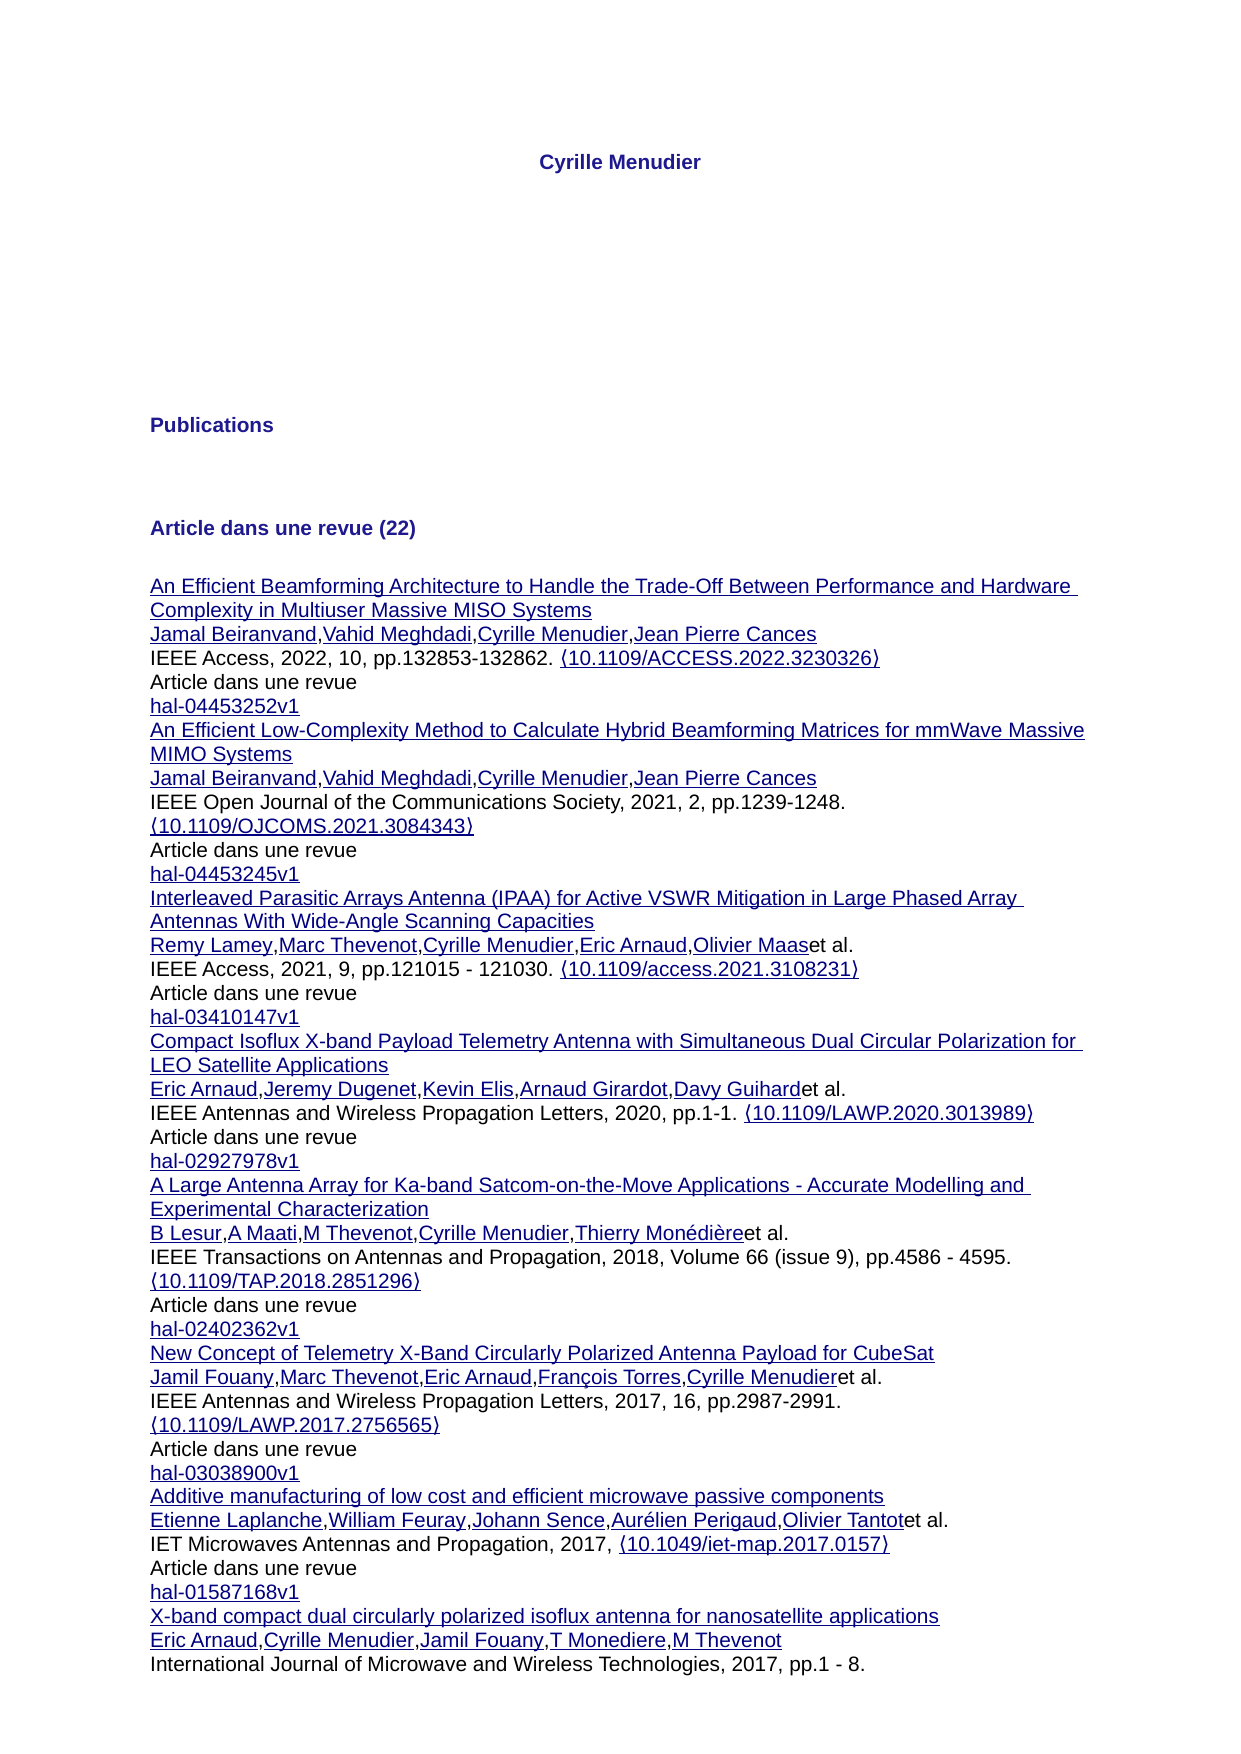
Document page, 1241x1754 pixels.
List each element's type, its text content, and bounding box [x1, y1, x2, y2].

table_cell New Concept of Telemetry X-Band Circularly Polarized Antenna Payload for CubeSat Jamil Fouany,Marc Thevenot,Eric Arnaud,François Torres,Cyrille Menudieret al. IEEE Antennas and Wireless Propagation Letters, 2017, 16, pp.2987-2991. ⟨10.1109/LAWP.2017.2756565⟩ Article dans une revue hal-03038900v1 [150, 1341, 1090, 1484]
table_cell Compact Isoflux X-band Payload Telemetry Antenna with Simultaneous Dual Circular Polarization for LEO Satellite Applications Eric Arnaud,Jeremy Dugenet,Kevin Elis,Arnaud Girardot,Davy Guihardet al. IEEE Antennas and Wireless Propagation Letters, 2020, pp.1-1. ⟨10.1109/LAWP.2020.3013989⟩ Article dans une revue hal-02927978v1 [150, 1029, 1090, 1173]
table_cell Additive manufacturing of low cost and efficient microwave passive components Etienne Laplanche,William Feuray,Johann Sence,Aurélien Perigaud,Olivier Tantotet al. IET Microwaves Antennas and Propagation, 2017, ⟨10.1049/iet-map.2017.0157⟩ Article dans une revue hal-01587168v1 [150, 1484, 1090, 1604]
table_cell A Large Antenna Array for Ka-band Satcom-on-the-Move Applications - Accurate Modelling and Experimental Characterization B Lesur,A Maati,M Thevenot,Cyrille Menudier,Thierry Monédièreet al. IEEE Transactions on Antennas and Propagation, 2018, Volume 66 (issue 9), pp.4586 - 4595. ⟨10.1109/TAP.2018.2851296⟩ Article dans une revue hal-02402362v1 [150, 1173, 1090, 1341]
subtitle Publications [150, 412, 1090, 436]
table_header An Efficient Beamforming Architecture to Handle the Trade-Off Between Performance and Hardware Complexity in Multiuser Massive MISO Systems Jamal Beiranvand,Vahid Meghdadi,Cyrille Menudier,Jean Pierre Cances IEEE Access, 2022, 10, pp.132853-132862. ⟨10.1109/ACCESS.2022.3230326⟩ Article dans une revue hal-04453252v1 [150, 574, 1090, 718]
table_cell X-band compact dual circularly polarized isoflux antenna for nanosatellite applications Eric Arnaud,Cyrille Menudier,Jamil Fouany,T Monediere,M Thevenot International Journal of Microwave and Wireless Technologies, 2017, pp.1 - 8. [150, 1604, 1090, 1676]
subtitle Article dans une revue (22) [150, 516, 1090, 539]
subtitle Cyrille Menudier [150, 150, 1090, 174]
table_cell An Efficient Low-Complexity Method to Calculate Hybrid Beamforming Matrices for mmWave Massive MIMO Systems Jamal Beiranvand,Vahid Meghdadi,Cyrille Menudier,Jean Pierre Cances IEEE Open Journal of the Communications Society, 2021, 2, pp.1239-1248. ⟨10.1109/OJCOMS.2021.3084343⟩ Article dans une revue hal-04453245v1 [150, 718, 1090, 885]
table_cell Interleaved Parasitic Arrays Antenna (IPAA) for Active VSWR Mitigation in Large Phased Array Antennas With Wide-Angle Scanning Capacities Remy Lamey,Marc Thevenot,Cyrille Menudier,Eric Arnaud,Olivier Maaset al. IEEE Access, 2021, 9, pp.121015 - 121030. ⟨10.1109/access.2021.3108231⟩ Article dans une revue hal-03410147v1 [150, 885, 1090, 1029]
